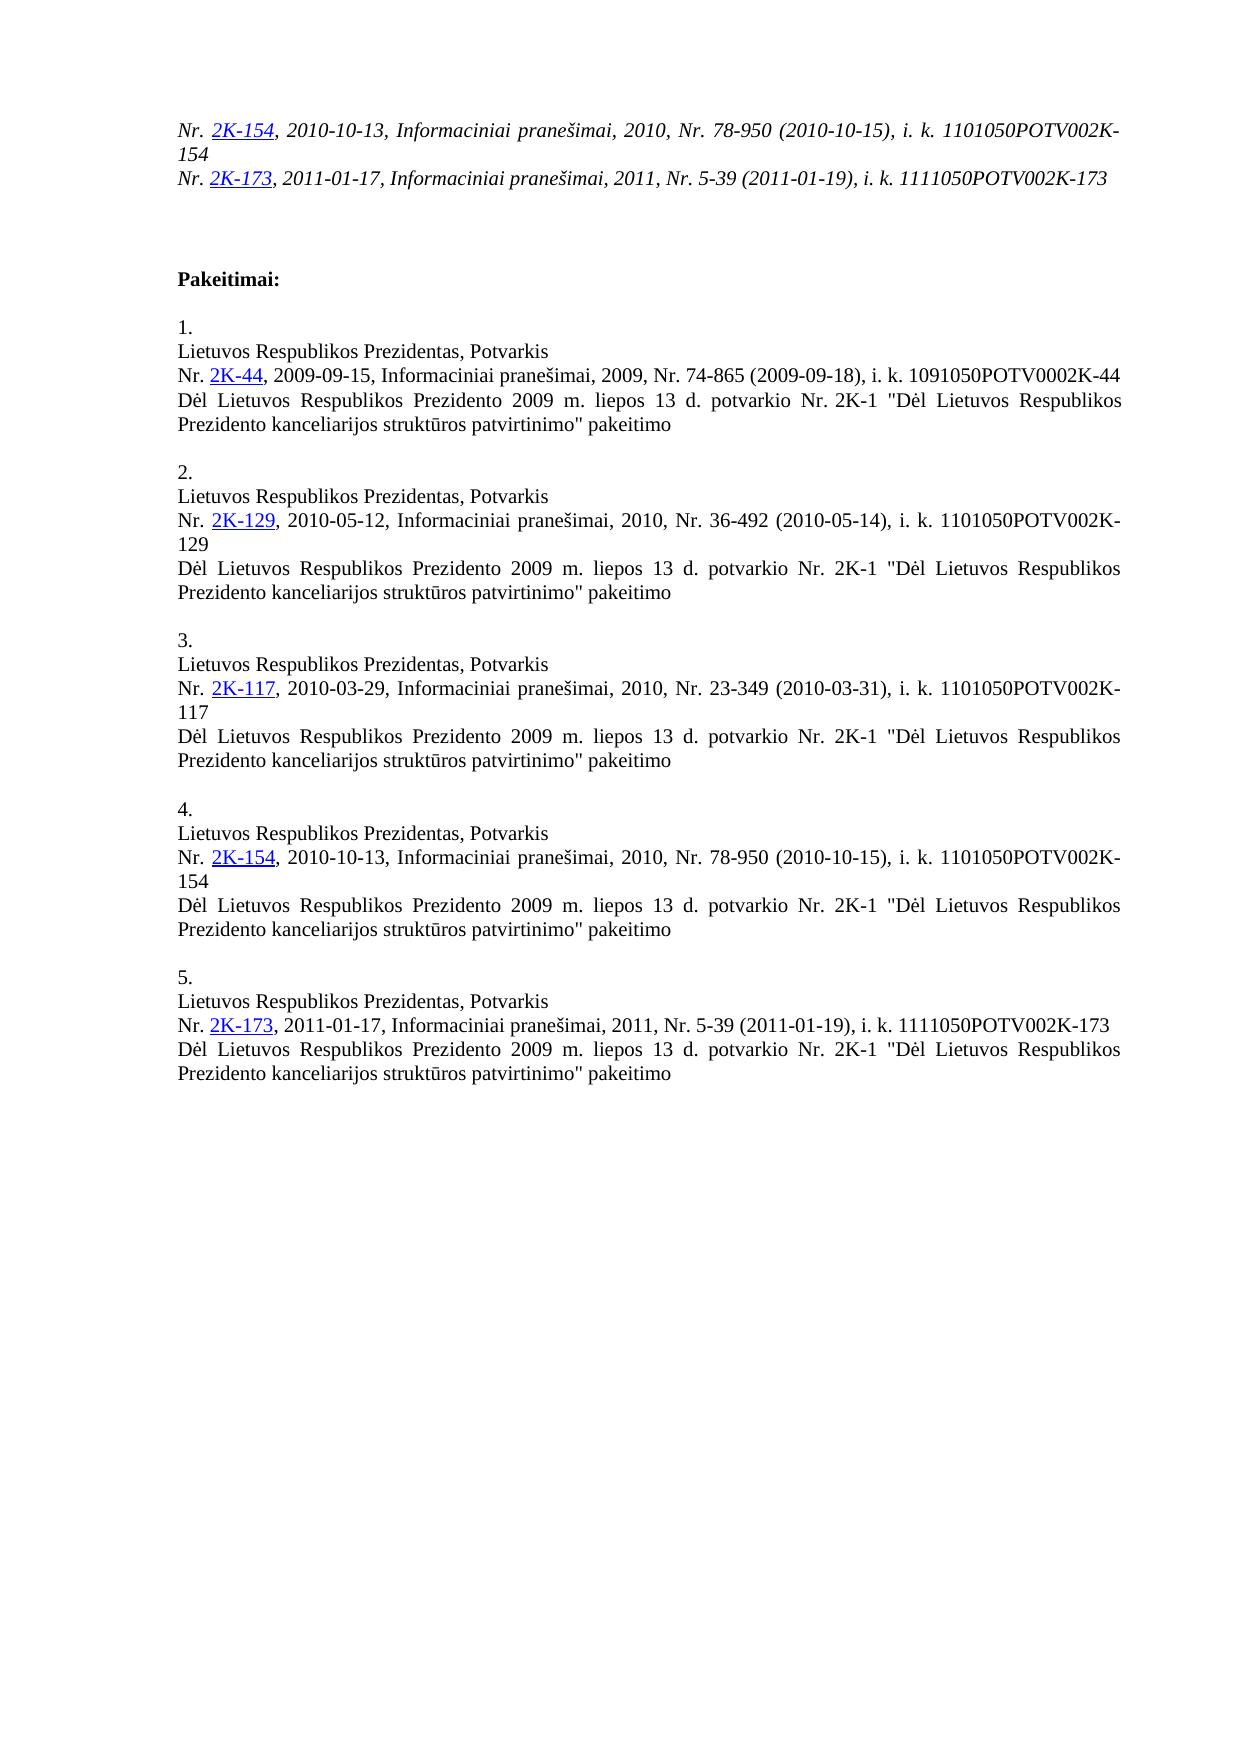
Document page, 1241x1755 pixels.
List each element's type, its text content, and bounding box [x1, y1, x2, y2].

text Lietuvos Respublikos Prezidentas, Potvarkis [177, 821, 1122, 845]
text 3. [177, 628, 1122, 652]
text Nr. 2K-154, 2010-10-13, Informaciniai pranešimai, 2010, Nr. 78-950 (2010-10-15), i. k. 1101050POTV002K-154 [177, 118, 1122, 166]
text Dėl Lietuvos Respublikos Prezidento 2009 m. liepos 13 d. potvarkio Nr. 2K-1 "Dėl Lietuvos Respublikos Prezidento kanceliarijos struktūros patvirtinimo" pakeitimo [177, 556, 1122, 604]
text Dėl Lietuvos Respublikos Prezidento 2009 m. liepos 13 d. potvarkio Nr. 2K-1 "Dėl Lietuvos Respublikos Prezidento kanceliarijos struktūros patvirtinimo" pakeitimo [177, 1037, 1122, 1085]
text Dėl Lietuvos Respublikos Prezidento 2009 m. liepos 13 d. potvarkio Nr. 2K-1 "Dėl Lietuvos Respublikos Prezidento kanceliarijos struktūros patvirtinimo" pakeitimo [177, 893, 1122, 941]
text Nr. 2K-173, 2011-01-17, Informaciniai pranešimai, 2011, Nr. 5-39 (2011-01-19), i. k. 1111050POTV002K-173 [177, 1013, 1122, 1037]
text 2. [177, 460, 1122, 484]
text Lietuvos Respublikos Prezidentas, Potvarkis [177, 484, 1122, 508]
text 1. [177, 315, 1122, 339]
text Nr. 2K-173, 2011-01-17, Informaciniai pranešimai, 2011, Nr. 5-39 (2011-01-19), i. k. 1111050POTV002K-173 [177, 166, 1122, 190]
text Pakeitimai: [177, 267, 1122, 291]
text Lietuvos Respublikos Prezidentas, Potvarkis [177, 339, 1122, 363]
text Nr. 2K-154, 2010-10-13, Informaciniai pranešimai, 2010, Nr. 78-950 (2010-10-15), i. k. 1101050POTV002K-154 [177, 845, 1122, 893]
text 4. [177, 797, 1122, 821]
text Nr. 2K-117, 2010-03-29, Informaciniai pranešimai, 2010, Nr. 23-349 (2010-03-31), i. k. 1101050POTV002K-117 [177, 676, 1122, 724]
text 5. [177, 965, 1122, 989]
text Dėl Lietuvos Respublikos Prezidento 2009 m. liepos 13 d. potvarkio Nr. 2K-1 "Dėl Lietuvos Respublikos Prezidento kanceliarijos struktūros patvirtinimo" pakeitimo [177, 387, 1122, 436]
text Lietuvos Respublikos Prezidentas, Potvarkis [177, 652, 1122, 676]
text Dėl Lietuvos Respublikos Prezidento 2009 m. liepos 13 d. potvarkio Nr. 2K-1 "Dėl Lietuvos Respublikos Prezidento kanceliarijos struktūros patvirtinimo" pakeitimo [177, 724, 1122, 772]
text Lietuvos Respublikos Prezidentas, Potvarkis [177, 989, 1122, 1013]
text Nr. 2K-44, 2009-09-15, Informaciniai pranešimai, 2009, Nr. 74-865 (2009-09-18), i. k. 1091050POTV0002K-44 [177, 363, 1122, 387]
text Nr. 2K-129, 2010-05-12, Informaciniai pranešimai, 2010, Nr. 36-492 (2010-05-14), i. k. 1101050POTV002K-129 [177, 508, 1122, 556]
